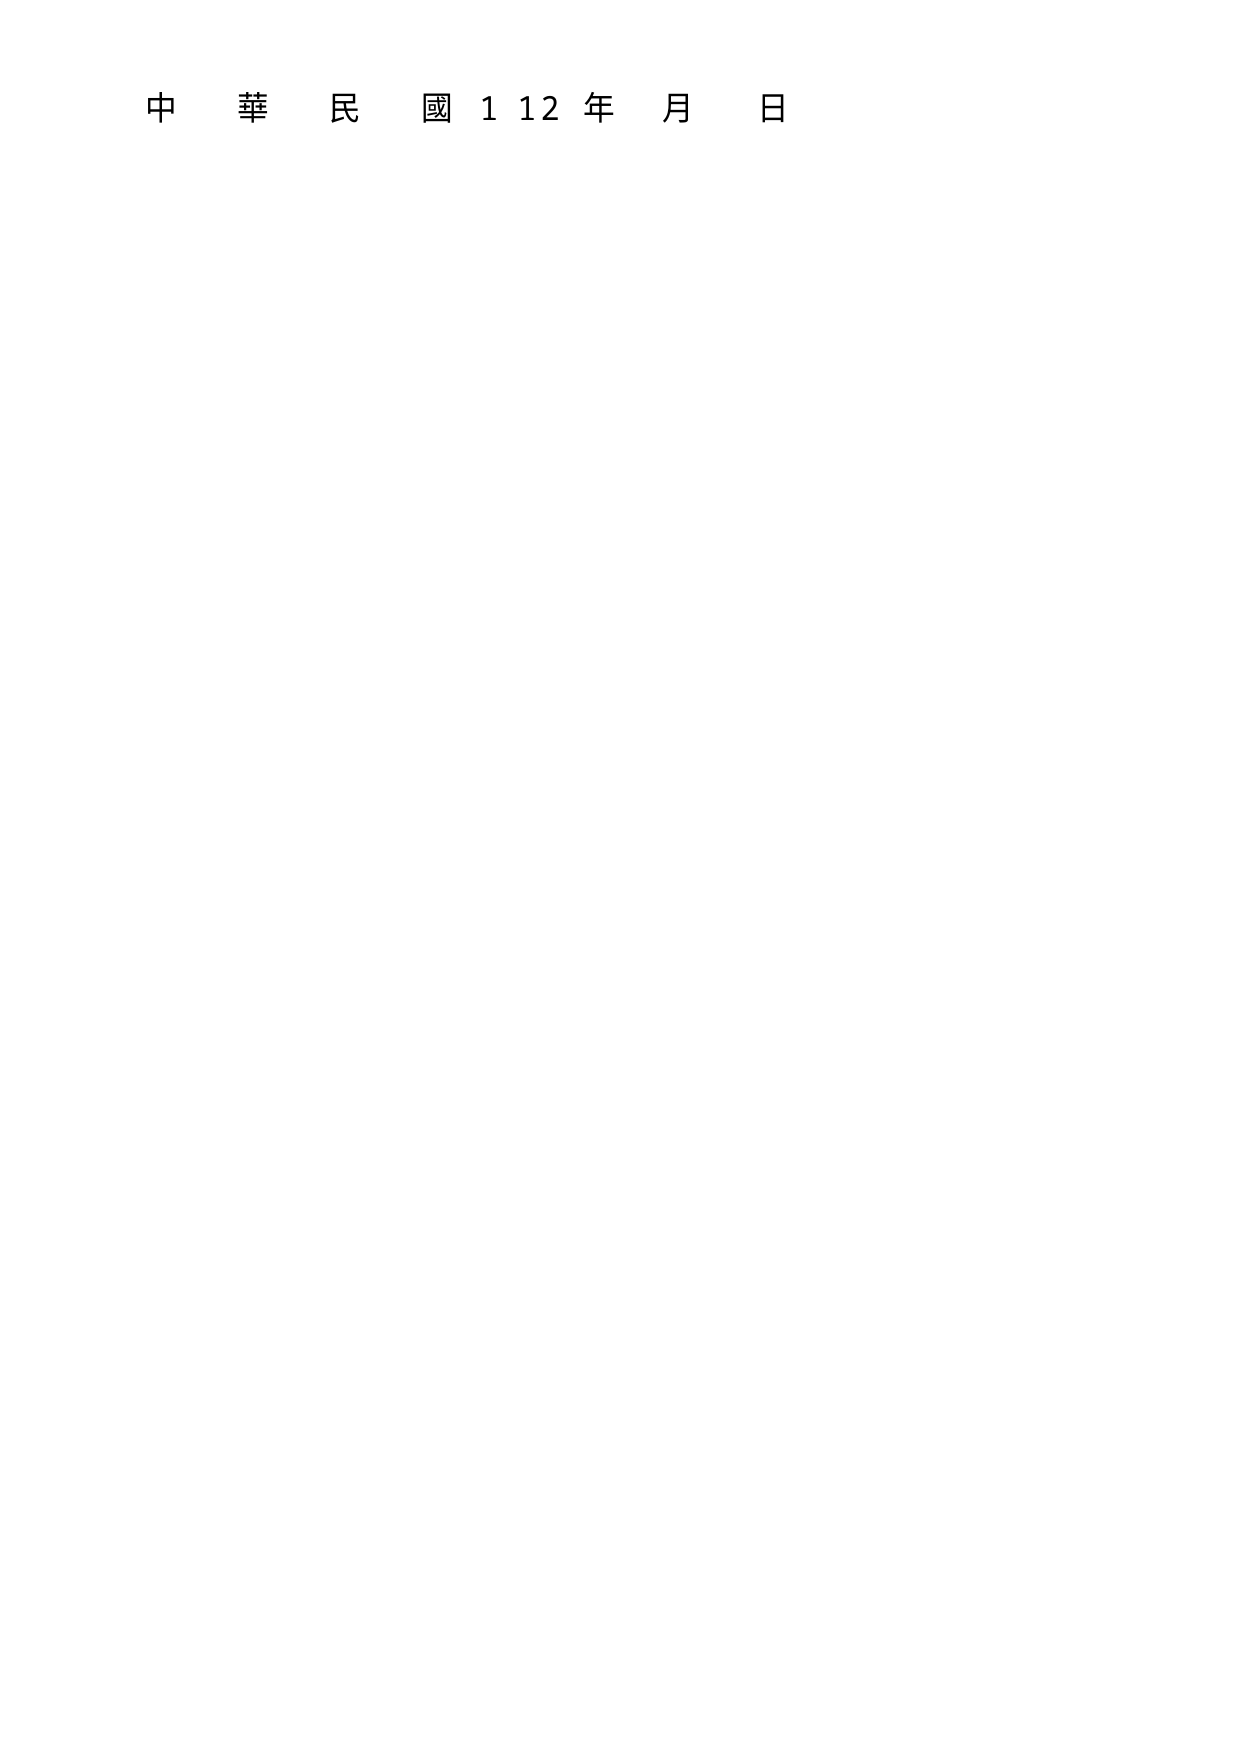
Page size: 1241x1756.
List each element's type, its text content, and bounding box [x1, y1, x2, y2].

text 中 華 民 國 1 12 年 月 日 [145, 87, 1161, 129]
